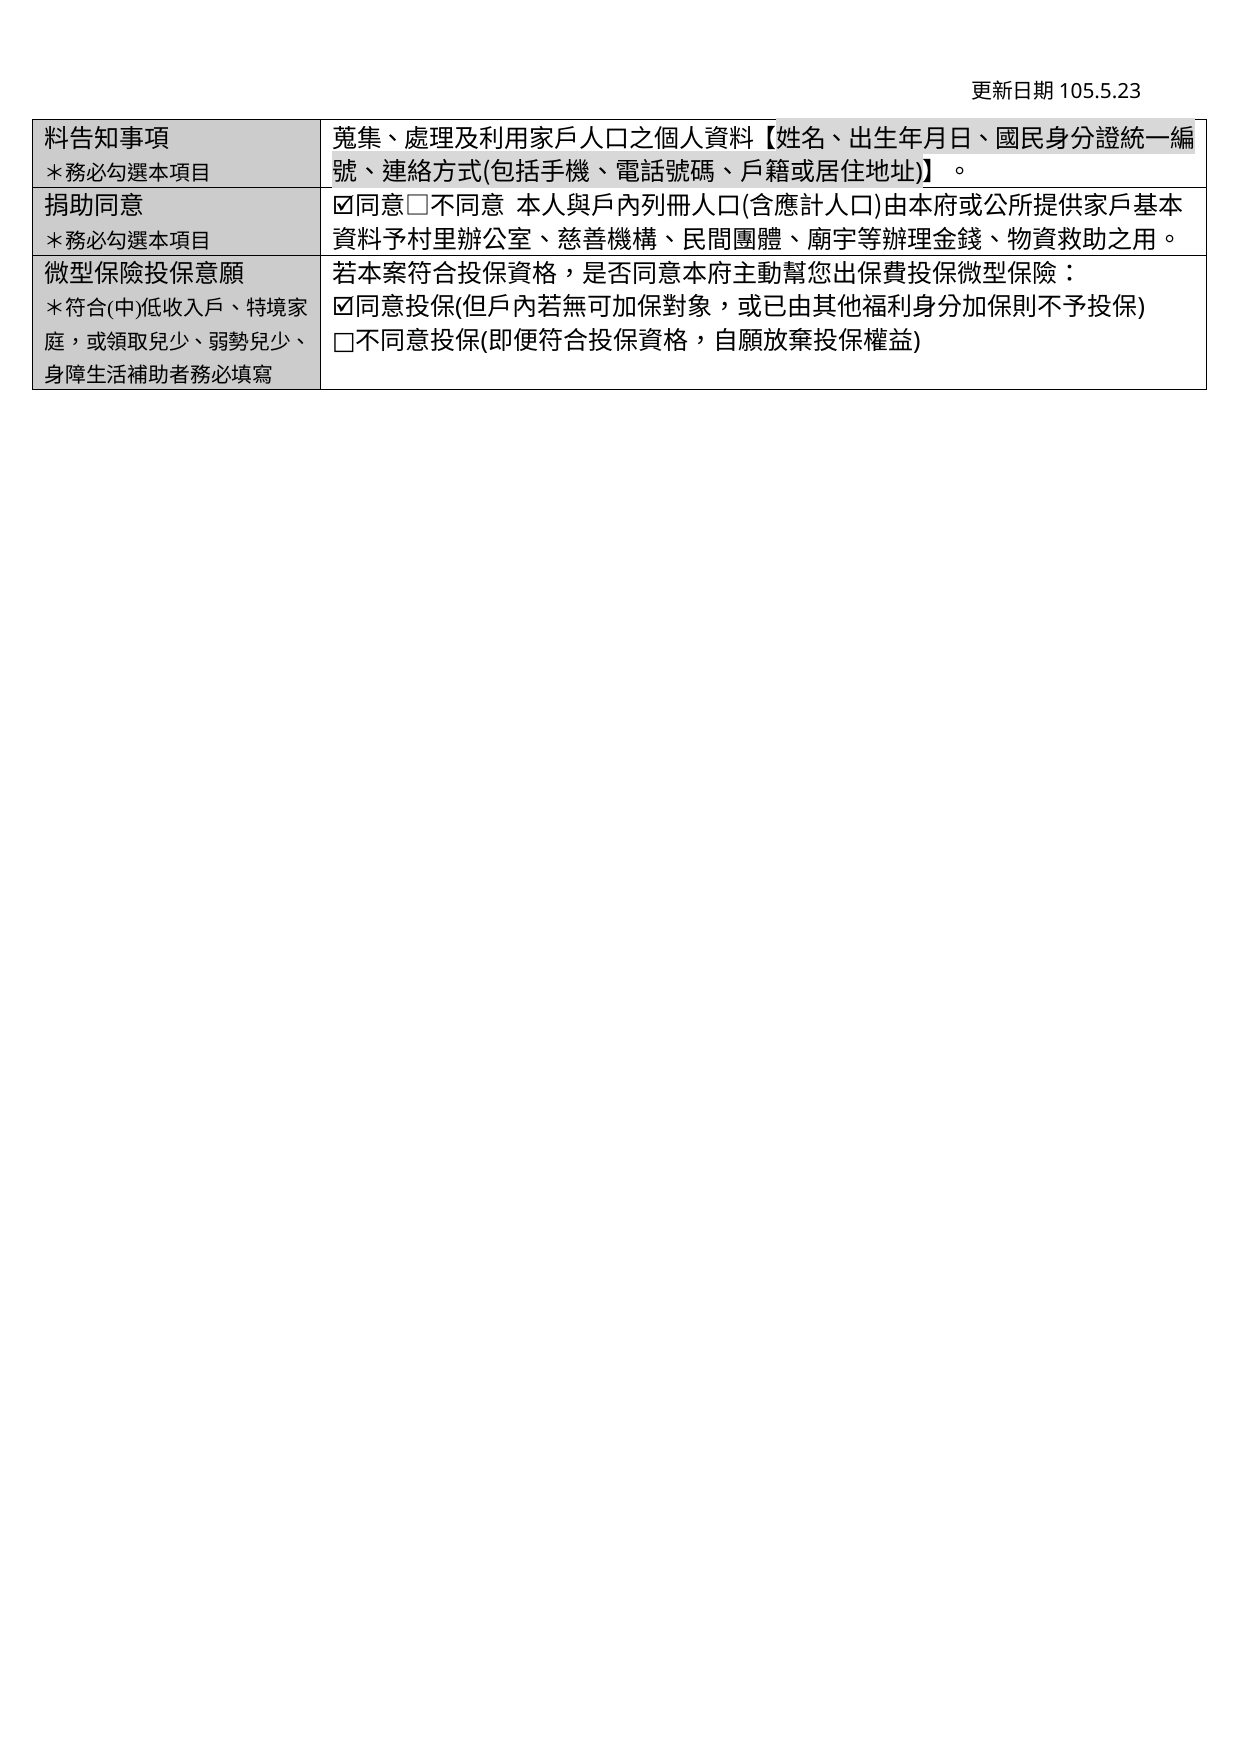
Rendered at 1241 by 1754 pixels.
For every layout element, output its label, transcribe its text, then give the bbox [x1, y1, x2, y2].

table_cell 蒐集、處理及利用家戶人口之個人資料【姓名、出生年月日、國民身分證統一編號、連絡方式(包括手機、電話號碼、戶籍或居住地址)】。 [321, 120, 1206, 187]
table_cell 捐助同意 ＊務必勾選本項目 [33, 188, 320, 255]
table_cell 料告知事項 ＊務必勾選本項目 [33, 120, 320, 187]
table_cell 微型保險投保意願 ＊符合(中)低收入戶、特境家庭，或領取兒少、弱勢兒少、身障生活補助者務必填寫 [33, 256, 320, 389]
table_cell 同意□不同意 本人與戶內列冊人口(含應計人口)由本府或公所提供家戶基本資料予村里辦公室、慈善機構、民間團體、廟宇等辦理金錢、物資救助之用。 [321, 188, 1206, 255]
table_cell 若本案符合投保資格，是否同意本府主動幫您出保費投保微型保險： 同意投保(但戶內若無可加保對象，或已由其他福利身分加保則不予投保) □不同意投保(即便符合投保資格，自願放棄投保權益) [321, 256, 1206, 389]
